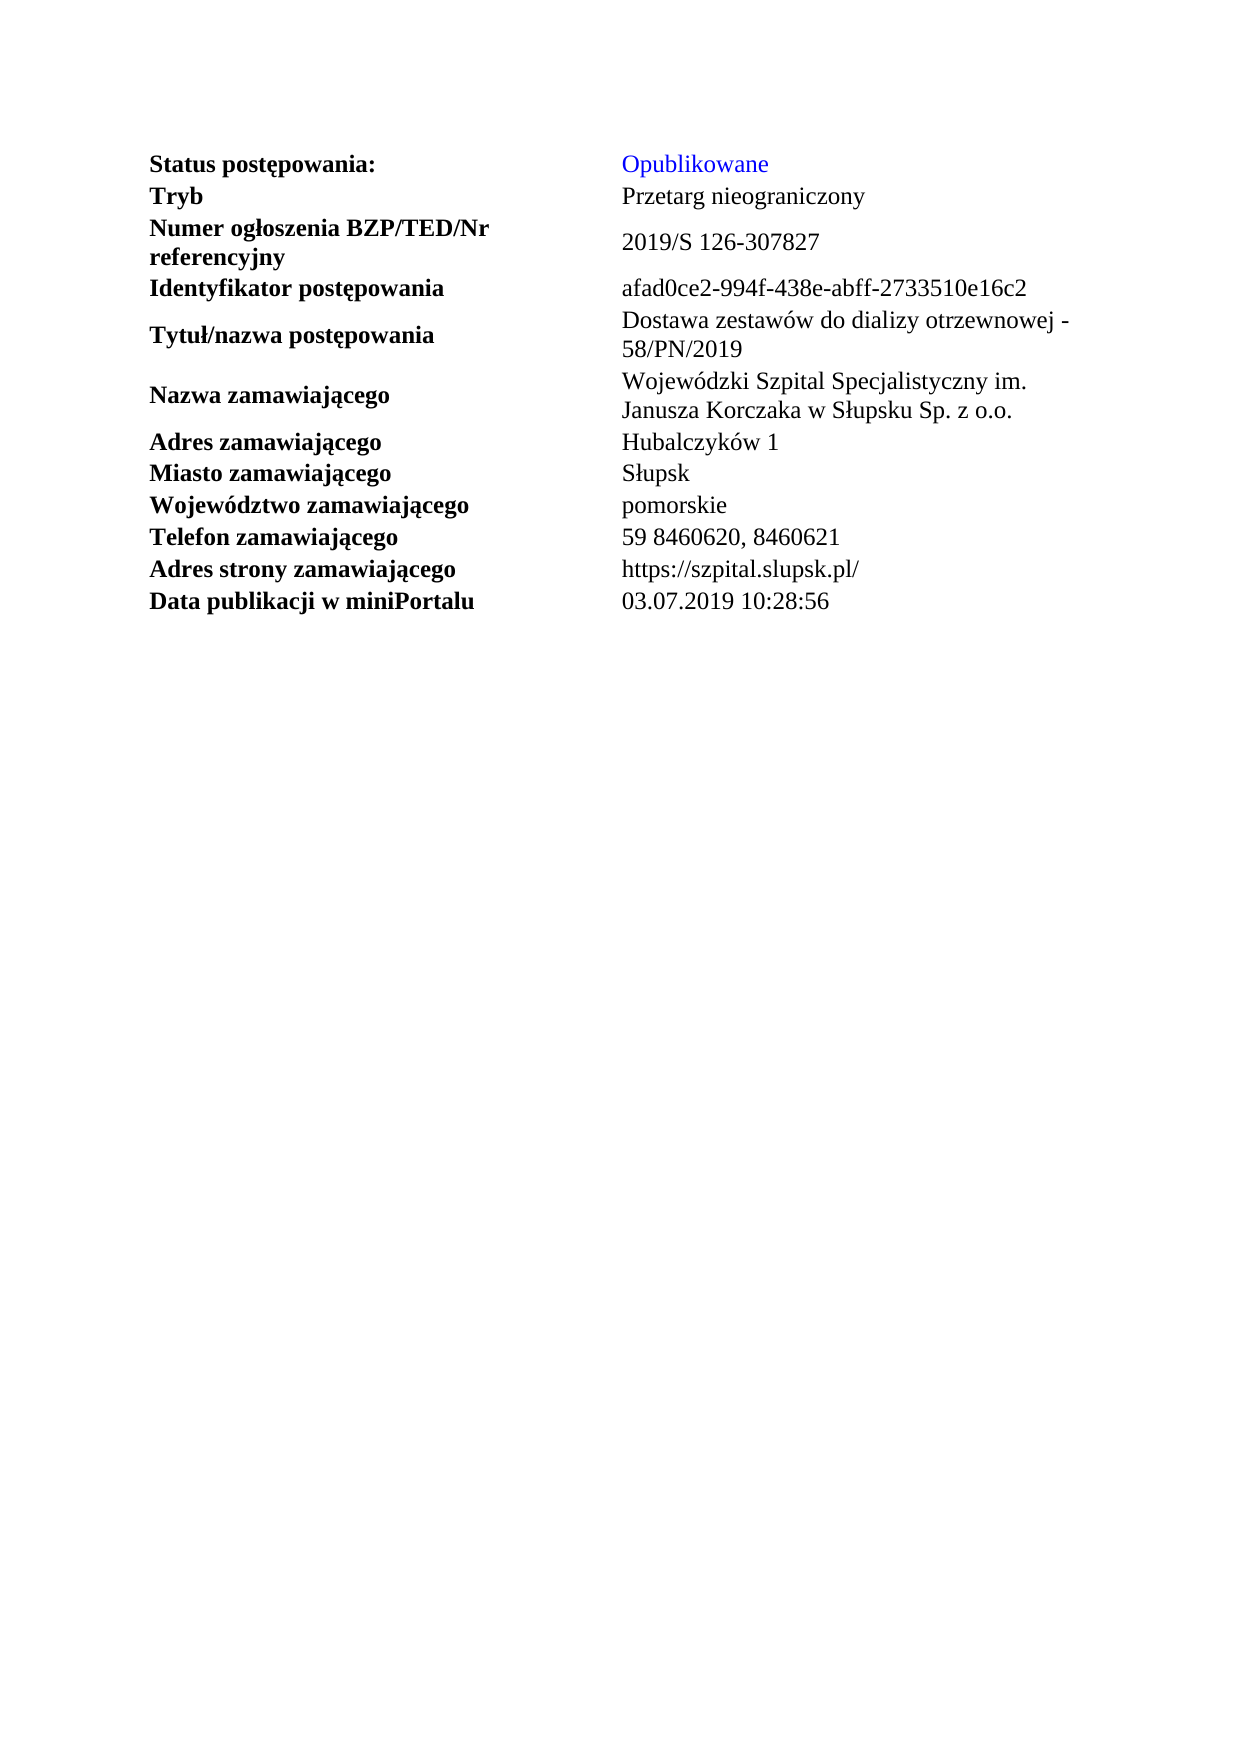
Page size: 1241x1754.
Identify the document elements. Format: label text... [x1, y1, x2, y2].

table_header Status postępowania: [148, 148, 620, 179]
table_cell Adres zamawiającego [148, 425, 620, 457]
table_cell Województwo zamawiającego [148, 489, 620, 521]
table_cell Miasto zamawiającego [148, 457, 620, 489]
table_cell Hubalczyków 1 [620, 425, 1093, 457]
table_cell Adres strony zamawiającego [148, 553, 620, 584]
table_header Opublikowane [620, 148, 1093, 179]
table_cell Nazwa zamawiającego [148, 365, 620, 425]
table_cell Tryb [148, 180, 620, 211]
table_cell Słupsk [620, 457, 1093, 489]
table_cell https://szpital.slupsk.pl/ [620, 553, 1093, 584]
table_cell 03.07.2019 10:28:56 [620, 585, 1093, 616]
table_cell 2019/S 126-307827 [620, 211, 1093, 272]
table_cell pomorskie [620, 489, 1093, 521]
table_cell Numer ogłoszenia BZP/TED/Nr referencyjny [148, 211, 620, 272]
table_cell Data publikacji w miniPortalu [148, 585, 620, 616]
table_cell Przetarg nieograniczony [620, 180, 1093, 211]
table_cell 59 8460620, 8460621 [620, 521, 1093, 553]
table_cell Wojewódzki Szpital Specjalistyczny im. Janusza Korczaka w Słupsku Sp. z o.o. [620, 365, 1093, 425]
table_cell Tytuł/nazwa postępowania [148, 304, 620, 364]
table_cell Identyfikator postępowania [148, 272, 620, 304]
table_cell Dostawa zestawów do dializy otrzewnowej - 58/PN/2019 [620, 304, 1093, 364]
table_cell Telefon zamawiającego [148, 521, 620, 553]
table_cell afad0ce2-994f-438e-abff-2733510e16c2 [620, 272, 1093, 304]
